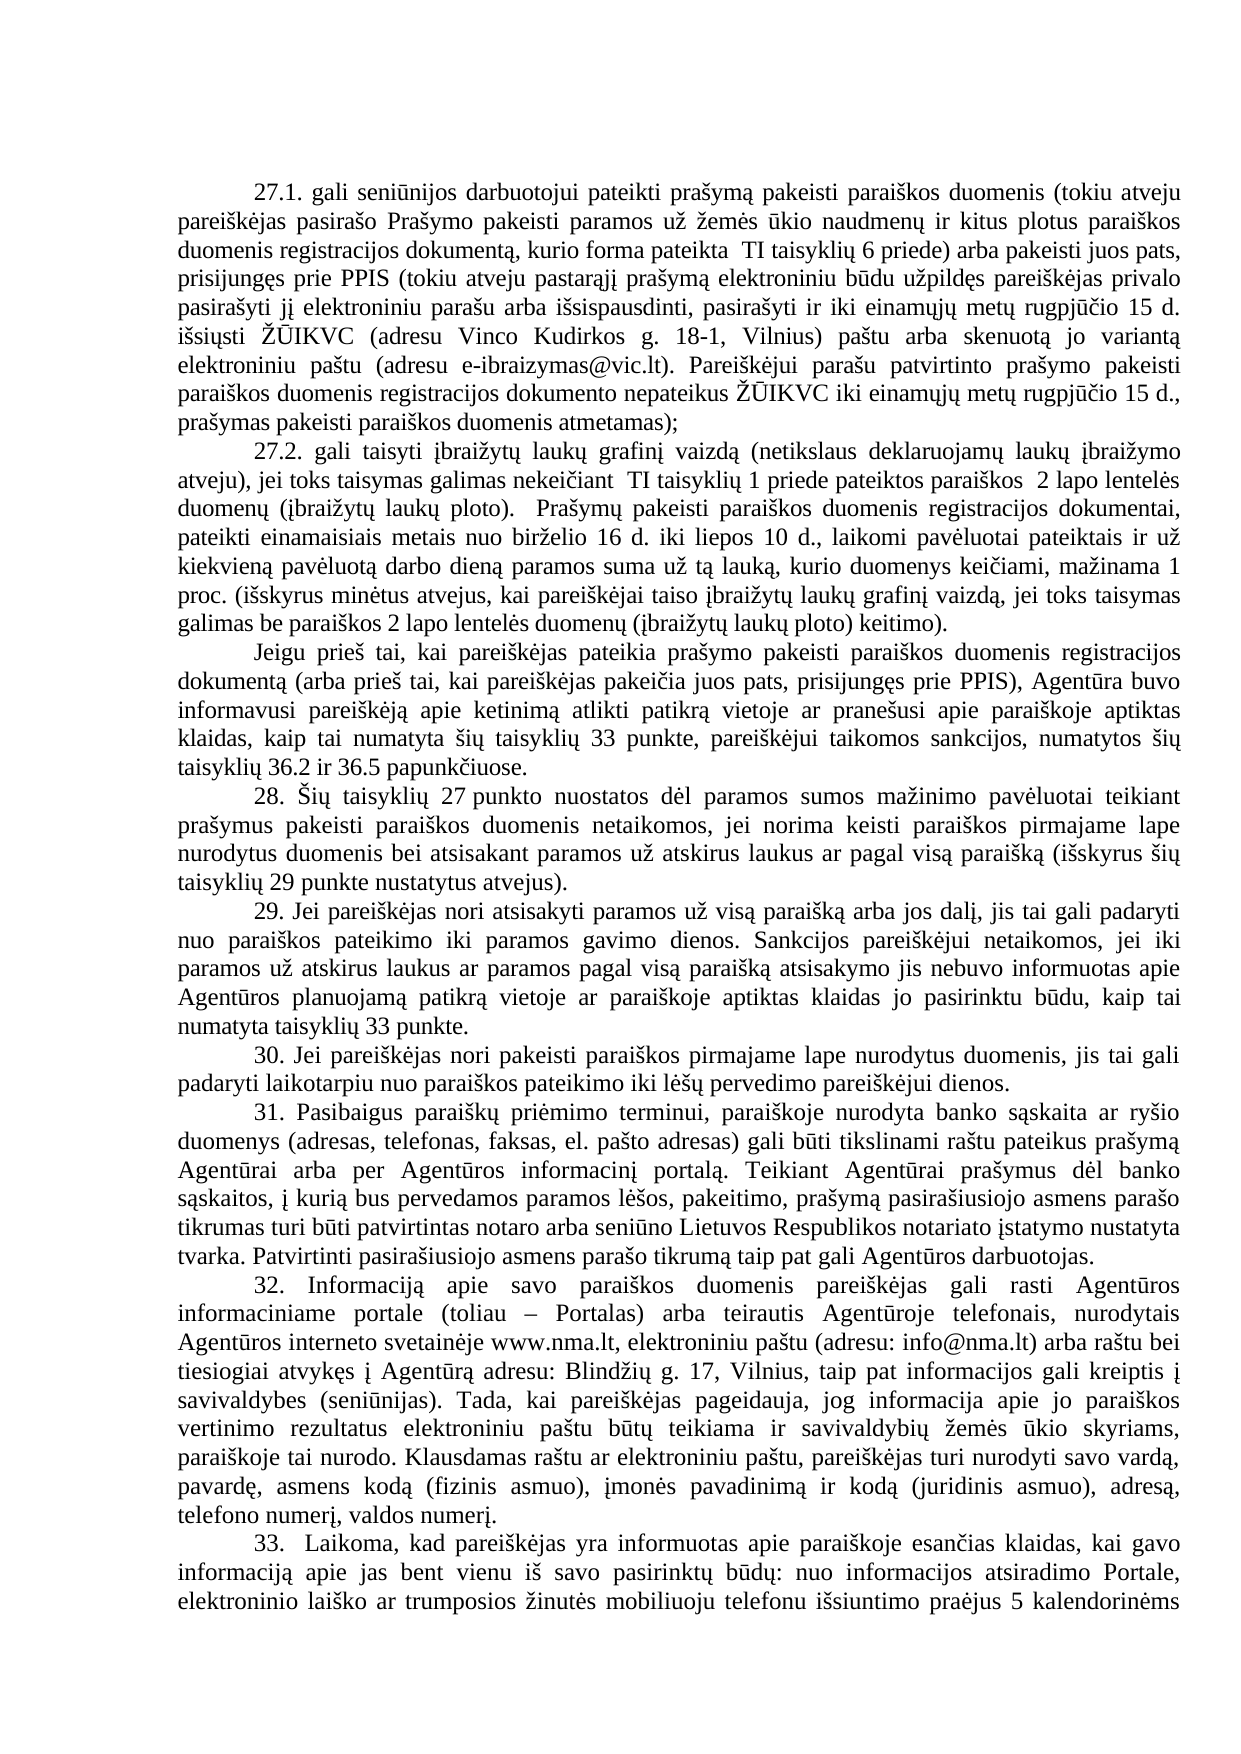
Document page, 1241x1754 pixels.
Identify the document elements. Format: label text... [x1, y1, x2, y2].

text 31. Pasibaigus paraiškų priėmimo terminui, paraiškoje nurodyta banko sąskaita ar ryšio duomenys (adresas, telefonas, faksas, el. pašto adresas) gali būti tikslinami raštu pateikus prašymą Agentūrai arba per Agentūros informacinį portalą. Teikiant Agentūrai prašymus dėl banko sąskaitos, į kurią bus pervedamos paramos lėšos, pakeitimo, prašymą pasirašiusiojo asmens parašo tikrumas turi būti patvirtintas notaro arba seniūno Lietuvos Respublikos notariato įstatymo nustatyta tvarka. Patvirtinti pasirašiusiojo asmens parašo tikrumą taip pat gali Agentūros darbuotojas. [177, 1097, 1181, 1270]
text 30. Jei pareiškėjas nori pakeisti paraiškos pirmajame lape nurodytus duomenis, jis tai gali padaryti laikotarpiu nuo paraiškos pateikimo iki lėšų pervedimo pareiškėjui dienos. [177, 1040, 1181, 1097]
text Jeigu prieš tai, kai pareiškėjas pateikia prašymo pakeisti paraiškos duomenis registracijos dokumentą (arba prieš tai, kai pareiškėjas pakeičia juos pats, prisijungęs prie PPIS), Agentūra buvo informavusi pareiškėją apie ketinimą atlikti patikrą vietoje ar pranešusi apie paraiškoje aptiktas klaidas, kaip tai numatyta šių taisyklių 33 punkte, pareiškėjui taikomos sankcijos, numatytos šių taisyklių 36.2 ir 36.5 papunkčiuose. [177, 637, 1181, 781]
text 33. Laikoma, kad pareiškėjas yra informuotas apie paraiškoje esančias klaidas, kai gavo informaciją apie jas bent vienu iš savo pasirinktų būdų: nuo informacijos atsiradimo Portale, elektroninio laiško ar trumposios žinutės mobiliuoju telefonu išsiuntimo praėjus 5 kalendorinėms [177, 1528, 1181, 1615]
text 28. Šių taisyklių 27 punkto nuostatos dėl paramos sumos mažinimo pavėluotai teikiant prašymus pakeisti paraiškos duomenis netaikomos, jei norima keisti paraiškos pirmajame lape nurodytus duomenis bei atsisakant paramos už atskirus laukus ar pagal visą paraišką (išskyrus šių taisyklių 29 punkte nustatytus atvejus). [177, 781, 1181, 896]
text 29. Jei pareiškėjas nori atsisakyti paramos už visą paraišką arba jos dalį, jis tai gali padaryti nuo paraiškos pateikimo iki paramos gavimo dienos. Sankcijos pareiškėjui netaikomos, jei iki paramos už atskirus laukus ar paramos pagal visą paraišką atsisakymo jis nebuvo informuotas apie Agentūros planuojamą patikrą vietoje ar paraiškoje aptiktas klaidas jo pasirinktu būdu, kaip tai numatyta taisyklių 33 punkte. [177, 896, 1181, 1040]
text 27.2. gali taisyti įbraižytų laukų grafinį vaizdą (netikslaus deklaruojamų laukų įbraižymo atveju), jei toks taisymas galimas nekeičiant TI taisyklių 1 priede pateiktos paraiškos 2 lapo lentelės duomenų (įbraižytų laukų ploto). Prašymų pakeisti paraiškos duomenis registracijos dokumentai, pateikti einamaisiais metais nuo birželio 16 d. iki liepos 10 d., laikomi pavėluotai pateiktais ir už kiekvieną pavėluotą darbo dieną paramos suma už tą lauką, kurio duomenys keičiami, mažinama 1 proc. (išskyrus minėtus atvejus, kai pareiškėjai taiso įbraižytų laukų grafinį vaizdą, jei toks taisymas galimas be paraiškos 2 lapo lentelės duomenų (įbraižytų laukų ploto) keitimo). [177, 436, 1181, 637]
text 27.1. gali seniūnijos darbuotojui pateikti prašymą pakeisti paraiškos duomenis (tokiu atveju pareiškėjas pasirašo Prašymo pakeisti paramos už žemės ūkio naudmenų ir kitus plotus paraiškos duomenis registracijos dokumentą, kurio forma pateikta TI taisyklių 6 priede) arba pakeisti juos pats, prisijungęs prie PPIS (tokiu atveju pastarąjį prašymą elektroniniu būdu užpildęs pareiškėjas privalo pasirašyti jį elektroniniu parašu arba išsispausdinti, pasirašyti ir iki einamųjų metų rugpjūčio 15 d. išsiųsti ŽŪIKVC (adresu Vinco Kudirkos g. 18-1, Vilnius) paštu arba skenuotą jo variantą elektroniniu paštu (adresu e-ibraizymas@vic.lt). Pareiškėjui parašu patvirtinto prašymo pakeisti paraiškos duomenis registracijos dokumento nepateikus ŽŪIKVC iki einamųjų metų rugpjūčio 15 d., prašymas pakeisti paraiškos duomenis atmetamas); [177, 177, 1181, 436]
text 32. Informaciją apie savo paraiškos duomenis pareiškėjas gali rasti Agentūros informaciniame portale (toliau – Portalas) arba teirautis Agentūroje telefonais, nurodytais Agentūros interneto svetainėje www.nma.lt, elektroniniu paštu (adresu: info@nma.lt) arba raštu bei tiesiogiai atvykęs į Agentūrą adresu: Blindžių g. 17, Vilnius, taip pat informacijos gali kreiptis į savivaldybes (seniūnijas). Tada, kai pareiškėjas pageidauja, jog informacija apie jo paraiškos vertinimo rezultatus elektroniniu paštu būtų teikiama ir savivaldybių žemės ūkio skyriams, paraiškoje tai nurodo. Klausdamas raštu ar elektroniniu paštu, pareiškėjas turi nurodyti savo vardą, pavardę, asmens kodą (fizinis asmuo), įmonės pavadinimą ir kodą (juridinis asmuo), adresą, telefono numerį, valdos numerį. [177, 1270, 1181, 1528]
